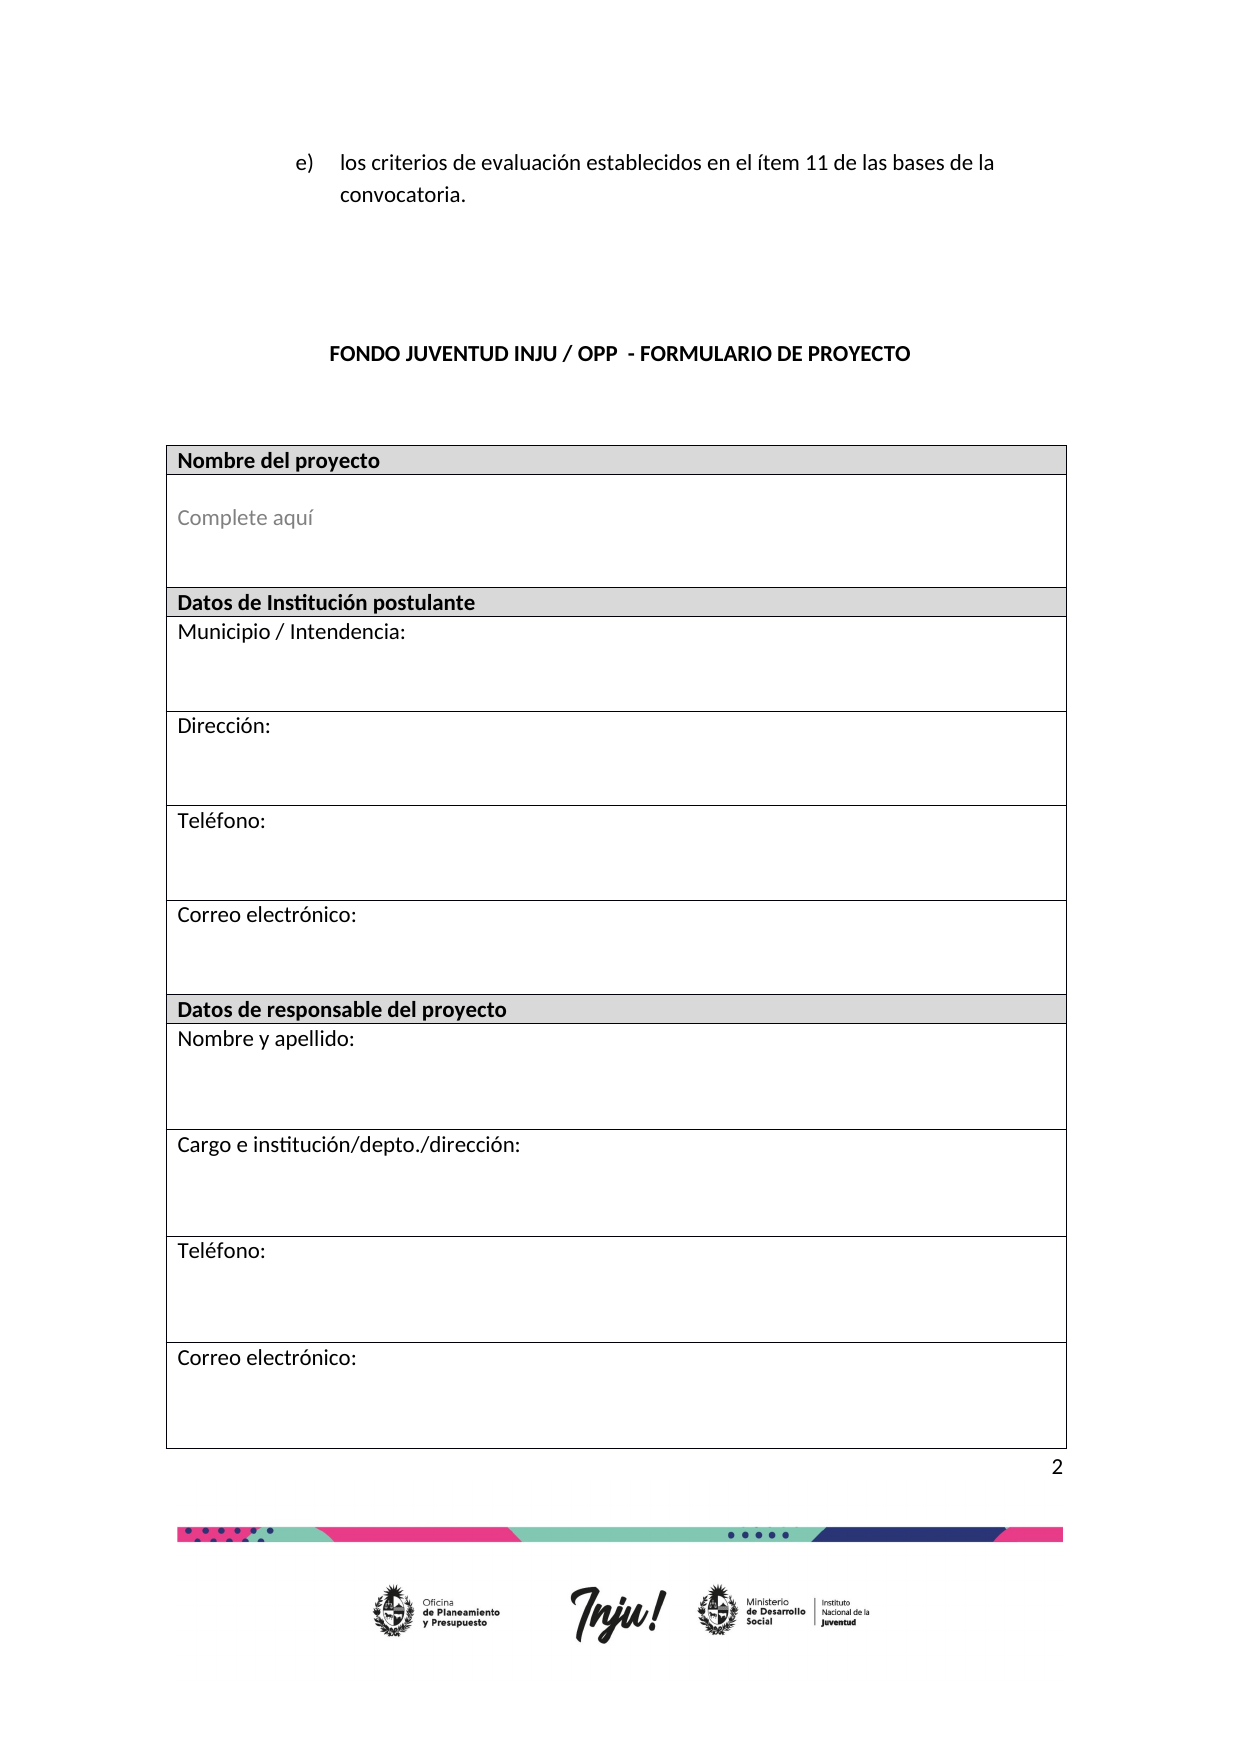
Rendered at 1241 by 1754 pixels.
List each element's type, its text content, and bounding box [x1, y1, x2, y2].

text FONDO JUVENTUD INJU / OPP - FORMULARIO DE PROYECTO [177, 339, 1063, 367]
table_cell Correo electrónico: [167, 901, 1066, 994]
list los criterios de evaluación establecidos en el ítem 11 de las bases de la convocatoria. [295, 148, 1063, 208]
table_cell Teléfono: [167, 806, 1066, 899]
table_cell Nombre y apellido: [167, 1024, 1066, 1129]
table_header Nombre del proyecto [167, 446, 1066, 474]
table_cell Cargo e institución/depto./dirección: [167, 1130, 1066, 1236]
table_cell Correo electrónico: [167, 1343, 1066, 1448]
table_cell Teléfono: [167, 1237, 1066, 1342]
picture [177, 1480, 1063, 1681]
table_cell Complete aquí [167, 475, 1066, 587]
table_cell Datos de Institución postulante [167, 588, 1066, 616]
table_cell Dirección: [167, 712, 1066, 805]
table_cell Municipio / Intendencia: [167, 617, 1066, 711]
table_cell Datos de responsable del proyecto [167, 995, 1066, 1023]
